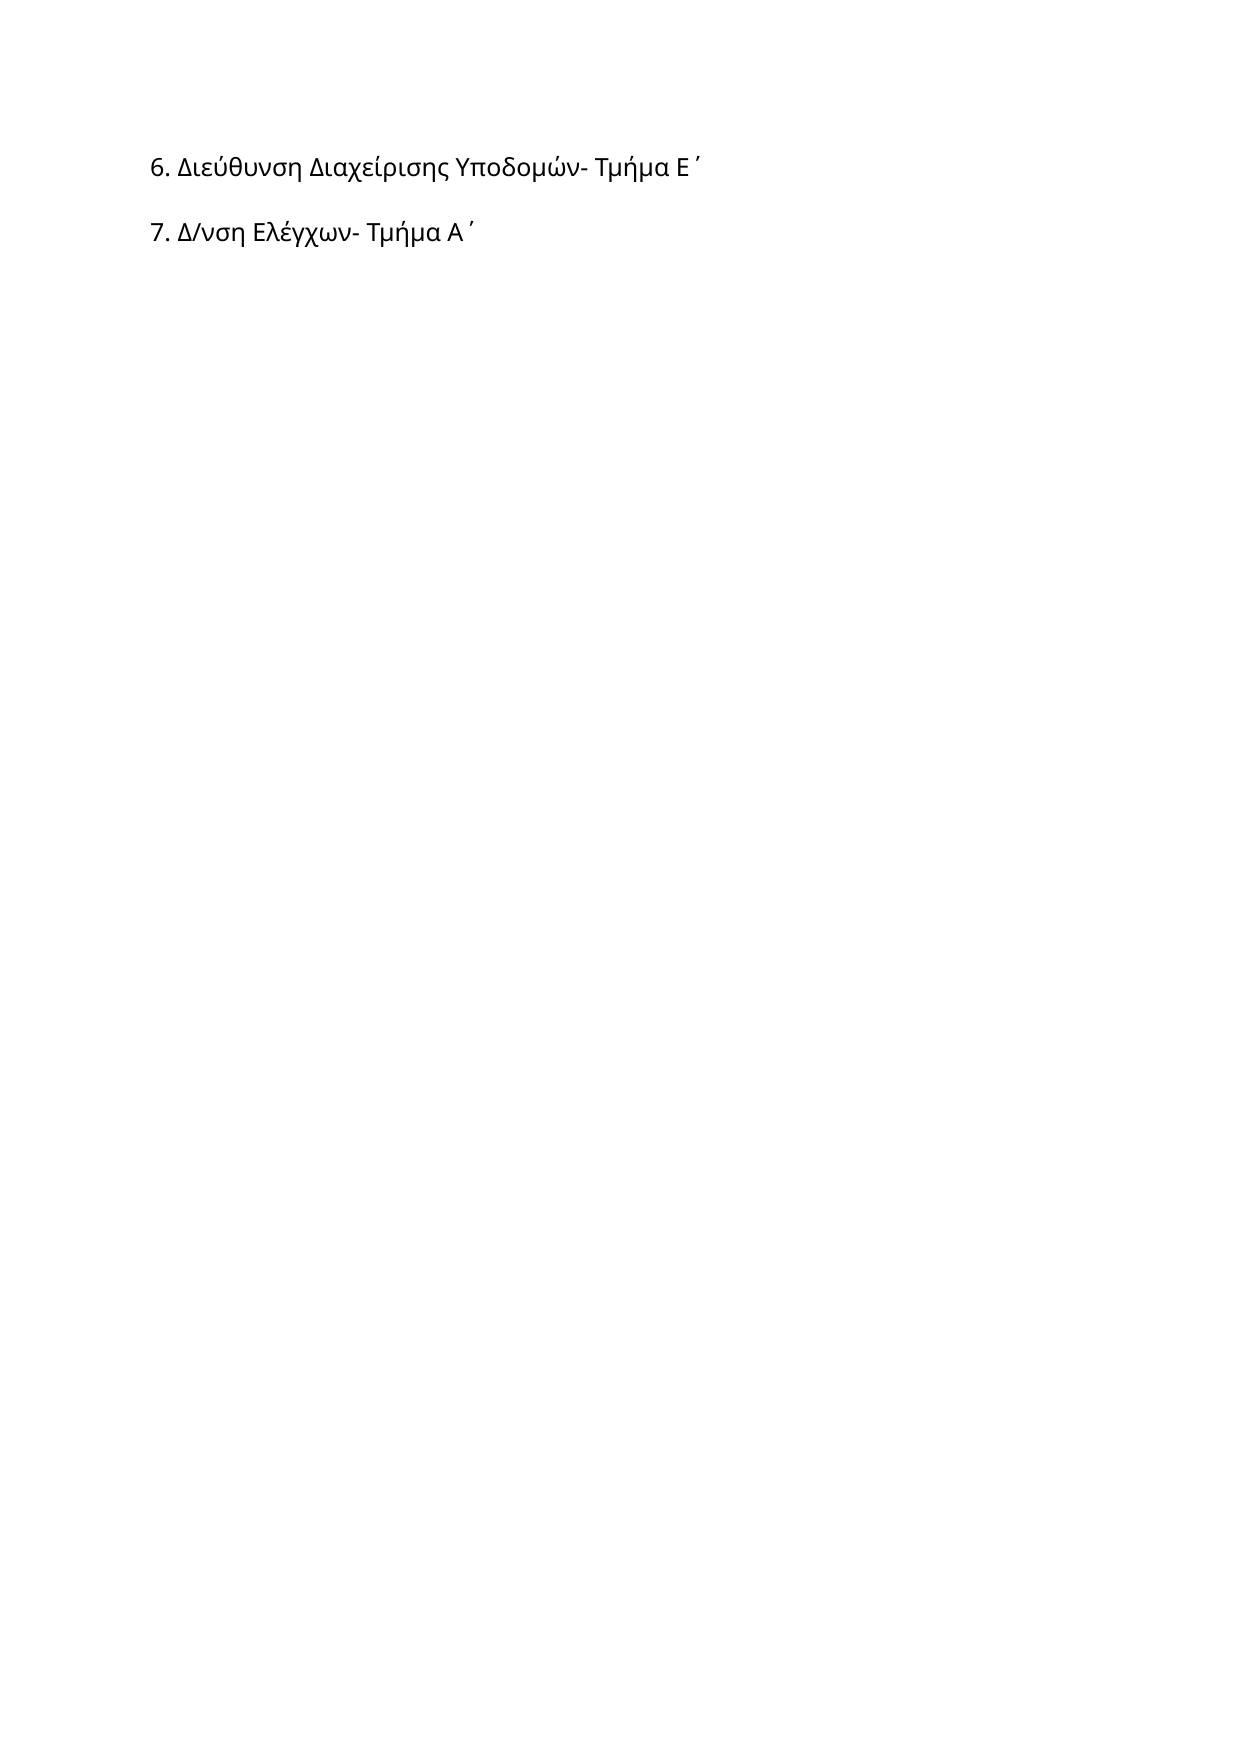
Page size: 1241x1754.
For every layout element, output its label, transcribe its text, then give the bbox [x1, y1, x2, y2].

text 7. Δ/νση Ελέγχων- Τμήμα Α΄ [150, 214, 1090, 248]
text 6. Διεύθυνση Διαχείρισης Υποδομών- Τμήμα Ε΄ [150, 150, 1090, 184]
